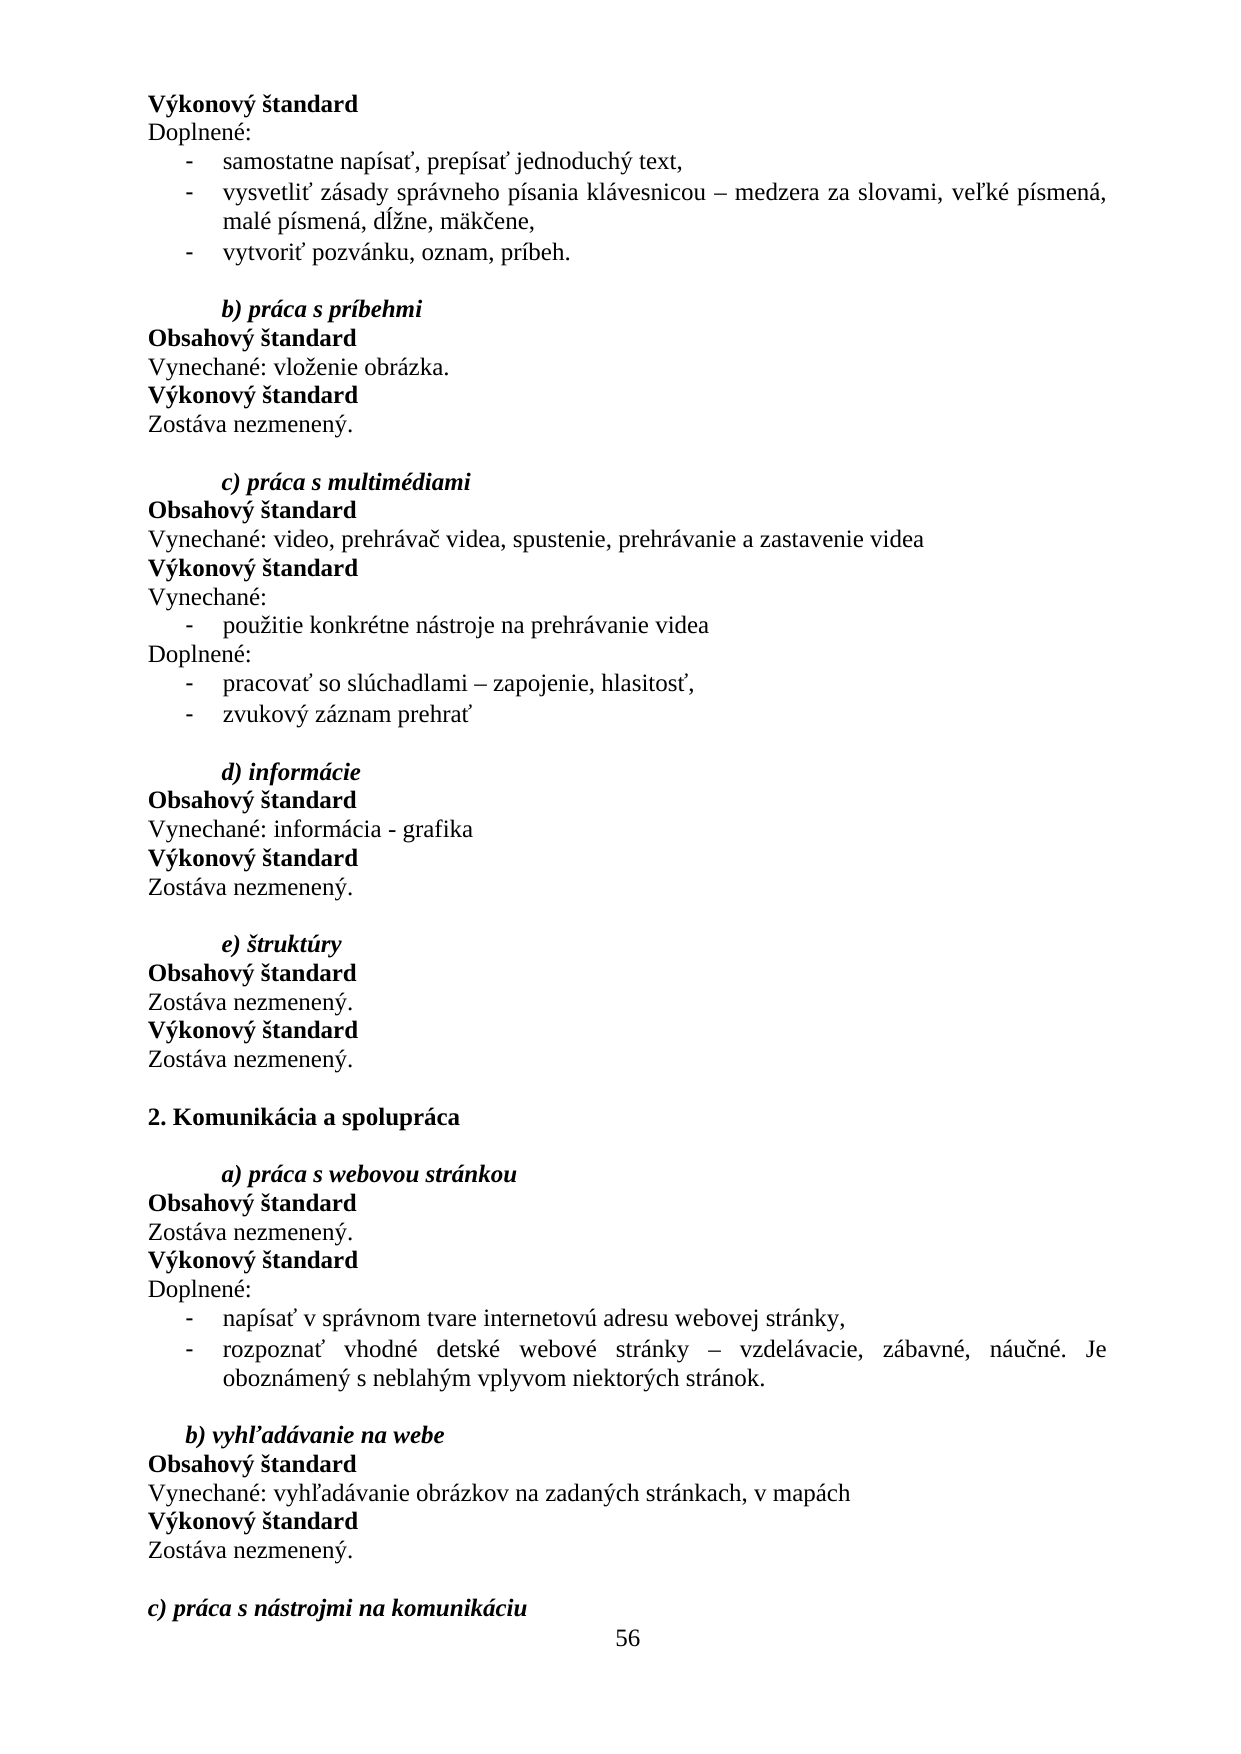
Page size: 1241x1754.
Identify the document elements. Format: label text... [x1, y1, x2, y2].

text Obsahový štandard [148, 1188, 1107, 1217]
list rozpoznať vhodné detské webové stránky – vzdelávacie, zábavné, náučné. Je oboznámený s neblahým vplyvom niektorých stránok. [185, 1334, 1107, 1391]
text c) práca s nástrojmi na komunikáciu [148, 1593, 1107, 1621]
text Výkonový štandard [148, 843, 1107, 872]
list použitie konkrétne nástroje na prehrávanie videa [185, 610, 1107, 639]
text Vynechané: vyhľadávanie obrázkov na zadaných stránkach, v mapách [148, 1478, 1107, 1506]
text Výkonový štandard [148, 380, 1107, 409]
text Výkonový štandard [148, 1015, 1107, 1044]
text Zostáva nezmenený. [148, 1535, 1107, 1564]
text Vynechané: [148, 582, 1107, 610]
text Výkonový štandard [148, 89, 1107, 117]
text c) práca s multimédiami [148, 467, 1107, 495]
text b) práca s príbehmi [148, 294, 1107, 323]
text Zostáva nezmenený. [148, 987, 1107, 1015]
text Obsahový štandard [148, 785, 1107, 814]
list vysvetliť zásady správneho písania klávesnicou – medzera za slovami, veľké písmená, malé písmená, dĺžne, mäkčene, [185, 177, 1107, 234]
text 2. Komunikácia a spolupráca [148, 1102, 1107, 1130]
text Vynechané: vloženie obrázka. [148, 352, 1107, 380]
text Zostáva nezmenený. [148, 409, 1107, 438]
text Obsahový štandard [148, 1449, 1107, 1478]
text Doplnené: [148, 639, 1107, 668]
text Vynechané: video, prehrávač videa, spustenie, prehrávanie a zastavenie videa [148, 524, 1107, 553]
list zvukový záznam prehrať [185, 699, 1107, 728]
text Doplnené: [148, 117, 1107, 146]
text Zostáva nezmenený. [148, 1044, 1107, 1073]
text d) informácie [148, 757, 1107, 785]
list pracovať so slúchadlami – zapojenie, hlasitosť, [185, 668, 1107, 697]
text Výkonový štandard [148, 1506, 1107, 1535]
text b) vyhľadávanie na webe [148, 1420, 1107, 1449]
text Zostáva nezmenený. [148, 1217, 1107, 1245]
text Výkonový štandard [148, 553, 1107, 582]
text Obsahový štandard [148, 495, 1107, 524]
text Zostáva nezmenený. [148, 872, 1107, 900]
text Obsahový štandard [148, 323, 1107, 352]
list vytvoriť pozvánku, oznam, príbeh. [185, 237, 1107, 265]
text Obsahový štandard [148, 958, 1107, 987]
text Výkonový štandard [148, 1245, 1107, 1274]
list samostatne napísať, prepísať jednoduchý text, [185, 146, 1107, 175]
text e) štruktúry [148, 929, 1107, 958]
text Doplnené: [148, 1274, 1107, 1303]
text a) práca s webovou stránkou [148, 1159, 1107, 1188]
list napísať v správnom tvare internetovú adresu webovej stránky, [185, 1303, 1107, 1332]
text Vynechané: informácia - grafika [148, 814, 1107, 843]
